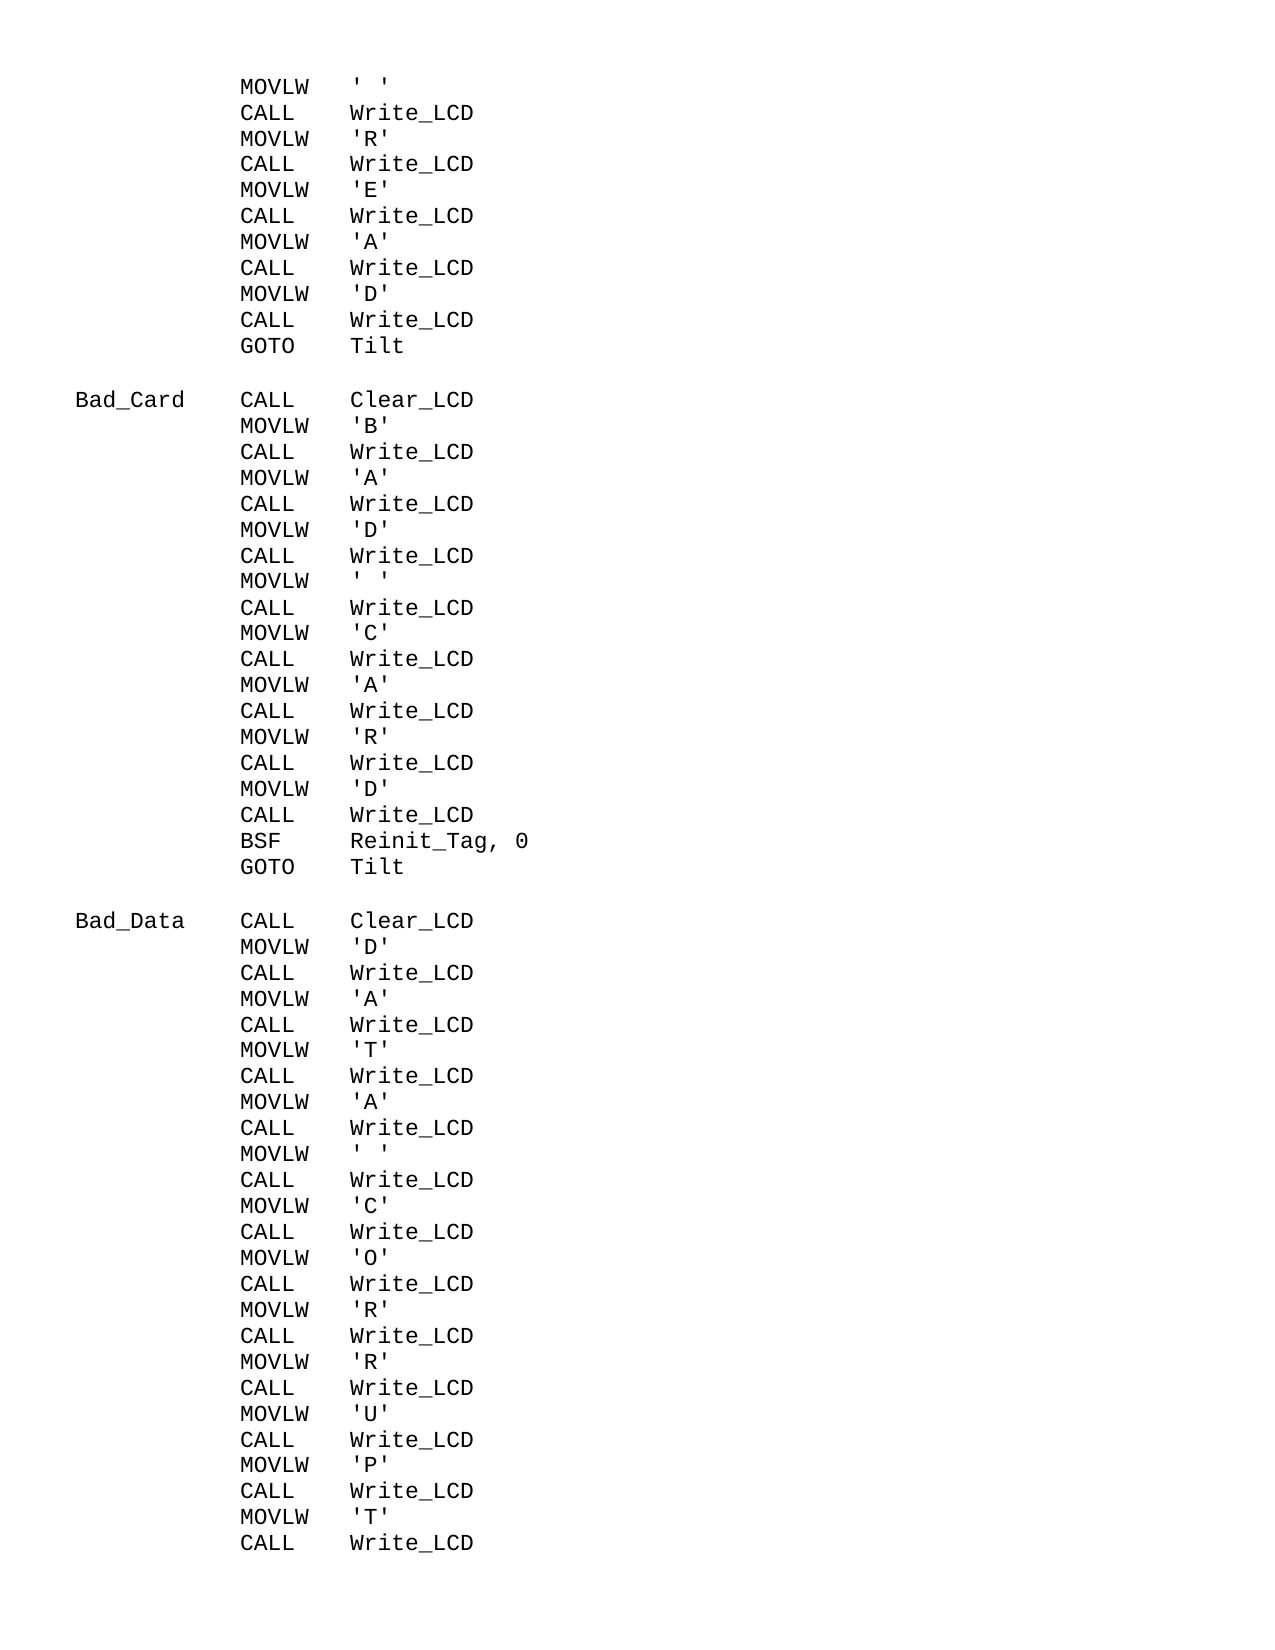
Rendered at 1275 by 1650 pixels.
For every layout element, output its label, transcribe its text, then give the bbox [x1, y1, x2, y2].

text MOVLW ' ' [75, 570, 1200, 596]
text CALL Write_LCD [75, 596, 1200, 622]
text MOVLW 'E' [75, 179, 1200, 205]
text Bad_Card CALL Clear_LCD [75, 388, 1200, 414]
text MOVLW ' ' [75, 1143, 1200, 1168]
text CALL Write_LCD [75, 1532, 1200, 1558]
text MOVLW 'D' [75, 777, 1200, 803]
text MOVLW 'R' [75, 127, 1200, 153]
text MOVLW 'A' [75, 231, 1200, 257]
text CALL Write_LCD [75, 101, 1200, 127]
text CALL Write_LCD [75, 1272, 1200, 1298]
text MOVLW 'B' [75, 414, 1200, 440]
text CALL Write_LCD [75, 1428, 1200, 1454]
text Bad_Data CALL Clear_LCD [75, 909, 1200, 935]
text CALL Write_LCD [75, 257, 1200, 282]
text CALL Write_LCD [75, 1480, 1200, 1506]
text CALL Write_LCD [75, 1013, 1200, 1039]
text MOVLW 'U' [75, 1402, 1200, 1428]
text MOVLW 'A' [75, 1091, 1200, 1117]
text MOVLW 'C' [75, 622, 1200, 648]
text MOVLW 'A' [75, 674, 1200, 699]
text MOVLW 'T' [75, 1506, 1200, 1532]
text CALL Write_LCD [75, 1065, 1200, 1091]
text CALL Write_LCD [75, 205, 1200, 231]
text CALL Write_LCD [75, 1117, 1200, 1143]
text MOVLW 'P' [75, 1454, 1200, 1480]
text CALL Write_LCD [75, 440, 1200, 466]
text CALL Write_LCD [75, 751, 1200, 777]
text CALL Write_LCD [75, 492, 1200, 518]
text CALL Write_LCD [75, 1220, 1200, 1246]
text CALL Write_LCD [75, 153, 1200, 179]
text MOVLW 'D' [75, 282, 1200, 308]
text CALL Write_LCD [75, 1324, 1200, 1350]
text MOVLW 'R' [75, 726, 1200, 751]
text CALL Write_LCD [75, 1376, 1200, 1402]
text MOVLW ' ' [75, 75, 1200, 101]
text MOVLW 'C' [75, 1194, 1200, 1220]
text MOVLW 'O' [75, 1246, 1200, 1272]
text CALL Write_LCD [75, 1168, 1200, 1194]
text MOVLW 'D' [75, 935, 1200, 961]
text CALL Write_LCD [75, 308, 1200, 334]
text CALL Write_LCD [75, 699, 1200, 726]
text MOVLW 'R' [75, 1298, 1200, 1324]
text MOVLW 'D' [75, 518, 1200, 544]
text MOVLW 'T' [75, 1039, 1200, 1065]
text BSF Reinit_Tag, 0 [75, 829, 1200, 855]
text CALL Write_LCD [75, 544, 1200, 570]
text MOVLW 'A' [75, 466, 1200, 492]
text CALL Write_LCD [75, 961, 1200, 987]
text MOVLW 'R' [75, 1350, 1200, 1376]
text GOTO Tilt [75, 334, 1200, 360]
text CALL Write_LCD [75, 648, 1200, 674]
text MOVLW 'A' [75, 987, 1200, 1013]
text CALL Write_LCD [75, 803, 1200, 829]
text GOTO Tilt [75, 855, 1200, 881]
